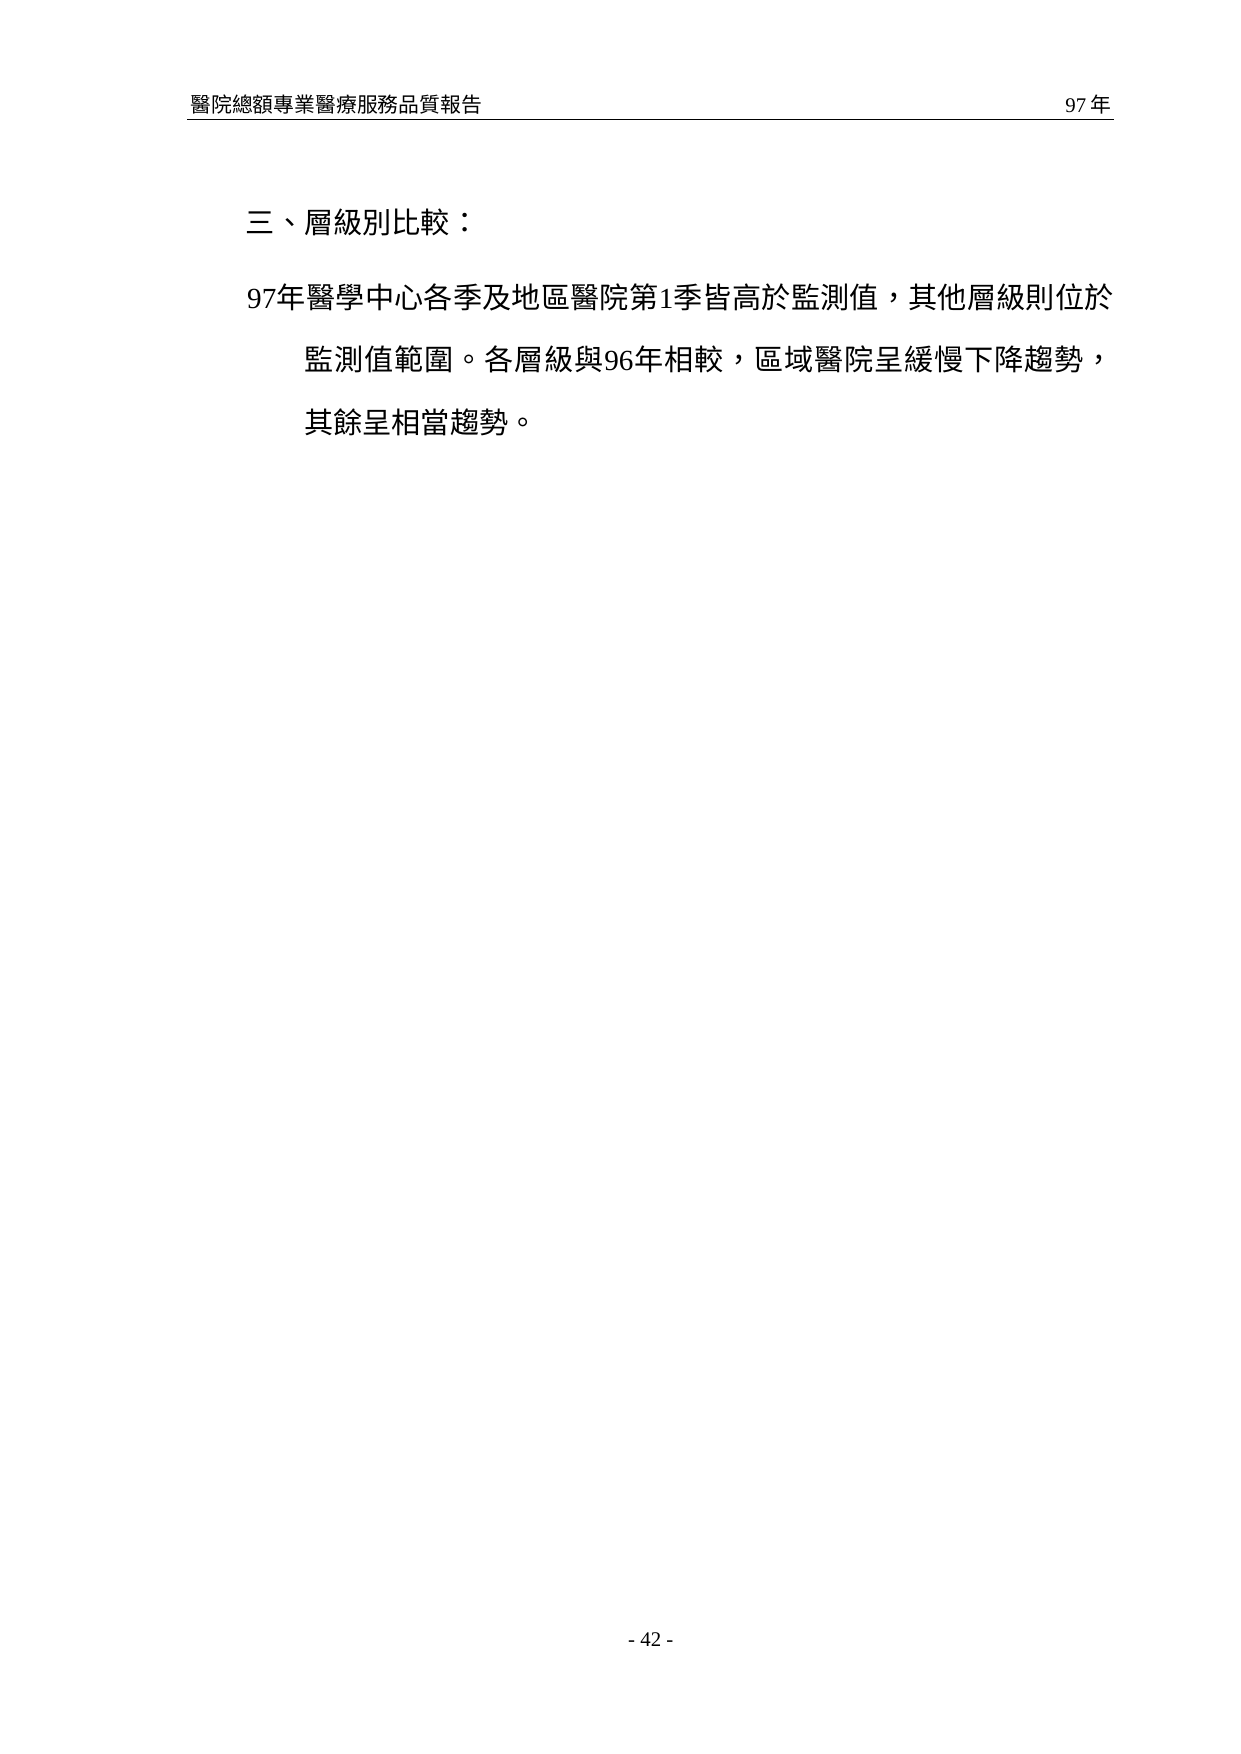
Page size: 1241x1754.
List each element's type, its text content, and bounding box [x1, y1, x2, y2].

text 三、層級別比較： [187, 179, 1114, 241]
text 97年醫學中心各季及地區醫院第1季皆高於監測值，其他層級則位於監測值範圍。各層級與96年相較，區域醫院呈緩慢下降趨勢，其餘呈相當趨勢。 [187, 254, 1114, 441]
